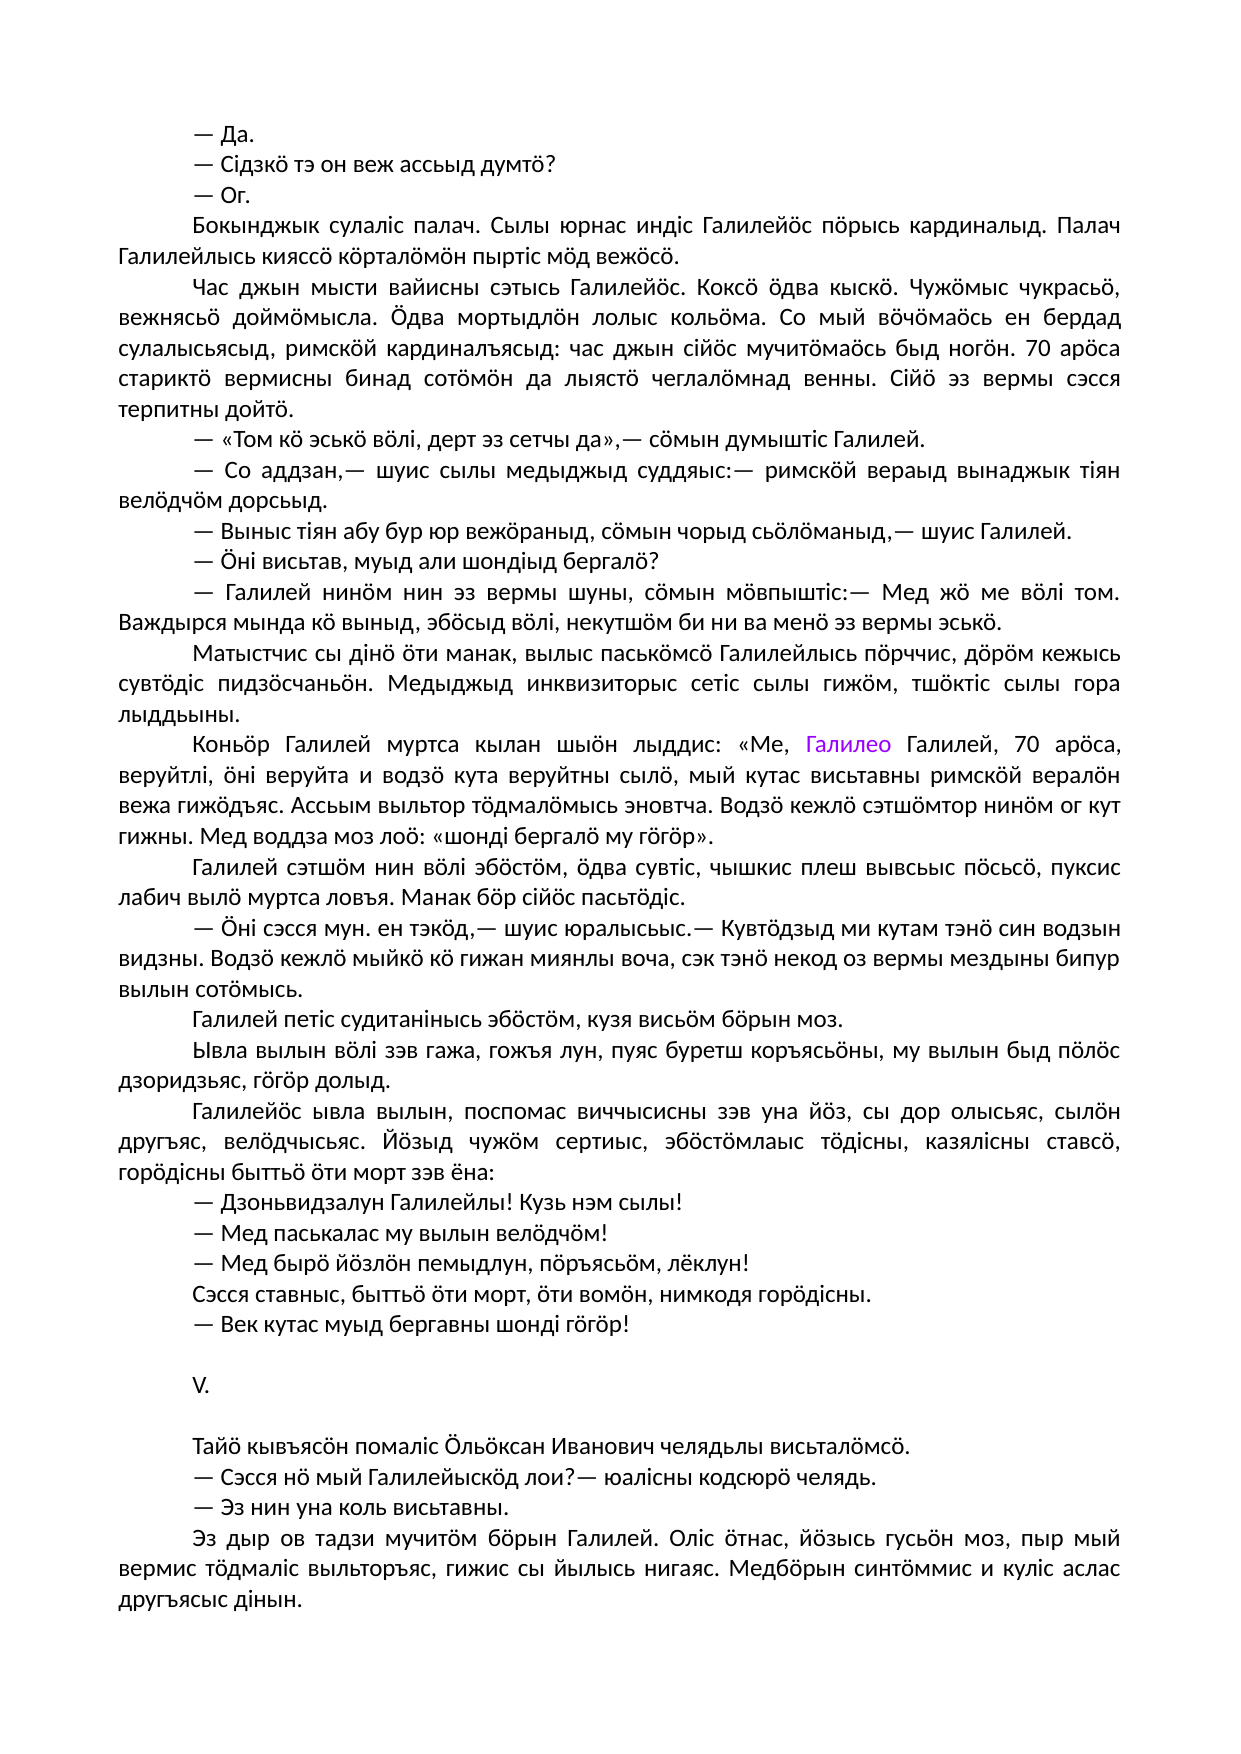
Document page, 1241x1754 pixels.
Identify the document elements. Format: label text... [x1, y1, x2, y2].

text — Галилей нинӧм нин эз вермы шуны, сӧмын мӧвпыштіс:— Мед жӧ ме вӧлі том. Важдырся мында кӧ выныд, эбӧсыд вӧлі, некутшӧм би ни ва менӧ эз вермы эськӧ. [118, 576, 1122, 637]
text Матыстчис сы дінӧ ӧти манак, вылыс паськӧмсӧ Галилейлысь пӧрччис, дӧрӧм кежысь сувтӧдіс пидзӧсчаньӧн. Медыджыд инквизиторыс сетіс сылы гижӧм, тшӧктіс сылы гора лыддьыны. [118, 637, 1122, 728]
text Галилей петіс судитанінысь эбӧстӧм, кузя висьӧм бӧрын моз. [118, 1003, 1122, 1034]
text — Мед паськалас му вылын велӧдчӧм! [118, 1217, 1122, 1247]
text Бокынджык сулаліс палач. Сылы юрнас индіс Галилейӧс пӧрысь кардиналыд. Палач Галилейлысь кияссӧ кӧрталӧмӧн пыртіс мӧд вежӧсӧ. [118, 210, 1122, 271]
text — Сідзкӧ тэ он веж ассьыд думтӧ? [118, 149, 1122, 179]
text — Да. [118, 118, 1122, 149]
text — Сэсся нӧ мый Галилейыскӧд лои?— юалісны кодсюрӧ челядь. [118, 1461, 1122, 1492]
text Галилейӧс ывла вылын, поспомас виччысисны зэв уна йӧз, сы дор олысьяс, сылӧн другъяс, велӧдчысьяс. Йӧзыд чужӧм сертиыс, эбӧстӧмлаыс тӧдісны, казялісны ставсӧ, горӧдісны быттьӧ ӧти морт зэв ёна: [118, 1095, 1122, 1186]
text — Эз нин уна коль висьтавны. [118, 1492, 1122, 1522]
text — Выныс тіян абу бур юр вежӧраныд, сӧмын чорыд сьӧлӧманыд,— шуис Галилей. [118, 515, 1122, 545]
text — Ӧні сэсся мун. ен тэкӧд,— шуис юралысьыс.— Кувтӧдзыд ми кутам тэнӧ син водзын видзны. Водзӧ кежлӧ мыйкӧ кӧ гижан миянлы воча, сэк тэнӧ некод оз вермы мездыны бипур вылын сотӧмысь. [118, 912, 1122, 1003]
text Коньӧр Галилей муртса кылан шыӧн лыддис: «Ме, Галилео Галилей, 70 арӧса, веруйтлі, ӧні веруйта и водзӧ кута веруйтны сылӧ, мый кутас висьтавны римскӧй вералӧн вежа гижӧдъяс. Ассьым выльтор тӧдмалӧмысь эновтча. Водзӧ кежлӧ сэтшӧмтор нинӧм ог кут гижны. Мед воддза моз лоӧ: «шонді бергалӧ му гӧгӧр». [118, 728, 1122, 851]
text Ывла вылын вӧлі зэв гажа, гожъя лун, пуяс буретш коръясьӧны, му вылын быд пӧлӧс дзоридзьяс, гӧгӧр долыд. [118, 1034, 1122, 1095]
text — Ӧні висьтав, муыд али шондіыд бергалӧ? [118, 545, 1122, 576]
text — Со аддзан,— шуис сылы медыджыд суддяыс:— римскӧй вераыд вынаджык тіян велӧдчӧм дорсьыд. [118, 454, 1122, 515]
text Сэсся ставныс, быттьӧ ӧти морт, ӧти вомӧн, нимкодя горӧдісны. [118, 1278, 1122, 1308]
text Эз дыр ов тадзи мучитӧм бӧрын Галилей. Оліс ӧтнас, йӧзысь гусьӧн моз, пыр мый вермис тӧдмаліс выльторъяс, гижис сы йылысь нигаяс. Медбӧрын синтӧммис и куліс аслас другъясыс дінын. [118, 1522, 1122, 1614]
text — Век кутас муыд бергавны шонді гӧгӧр! [118, 1308, 1122, 1339]
text — Дзоньвидзалун Галилейлы! Кузь нэм сылы! [118, 1186, 1122, 1217]
text — Мед бырӧ йӧзлӧн пемыдлун, пӧръясьӧм, лёклун! [118, 1247, 1122, 1278]
text Тайӧ кывъясӧн помаліс Ӧльӧксан Иванович челядьлы висьталӧмсӧ. [118, 1431, 1122, 1461]
text — Ог. [118, 179, 1122, 210]
text Галилей сэтшӧм нин вӧлі эбӧстӧм, ӧдва сувтіс, чышкис плеш вывсьыс пӧсьсӧ, пуксис лабич вылӧ муртса ловъя. Манак бӧр сійӧс пасьтӧдіс. [118, 851, 1122, 912]
text Час джын мысти вайисны сэтысь Галилейӧс. Коксӧ ӧдва кыскӧ. Чужӧмыс чукрасьӧ, вежнясьӧ доймӧмысла. Ӧдва мортыдлӧн лолыс кольӧма. Со мый вӧчӧмаӧсь ен бердад сулалысьясыд, римскӧй кардиналъясыд: час джын сійӧс мучитӧмаӧсь быд ногӧн. 70 арӧса стариктӧ вермисны бинад сотӧмӧн да лыястӧ чеглалӧмнад венны. Сійӧ эз вермы сэсся терпитны дойтӧ. [118, 271, 1122, 423]
text V. [118, 1369, 1122, 1400]
text — «Том кӧ эськӧ вӧлі, дерт эз сетчы да»,— сӧмын думыштіс Галилей. [118, 423, 1122, 454]
